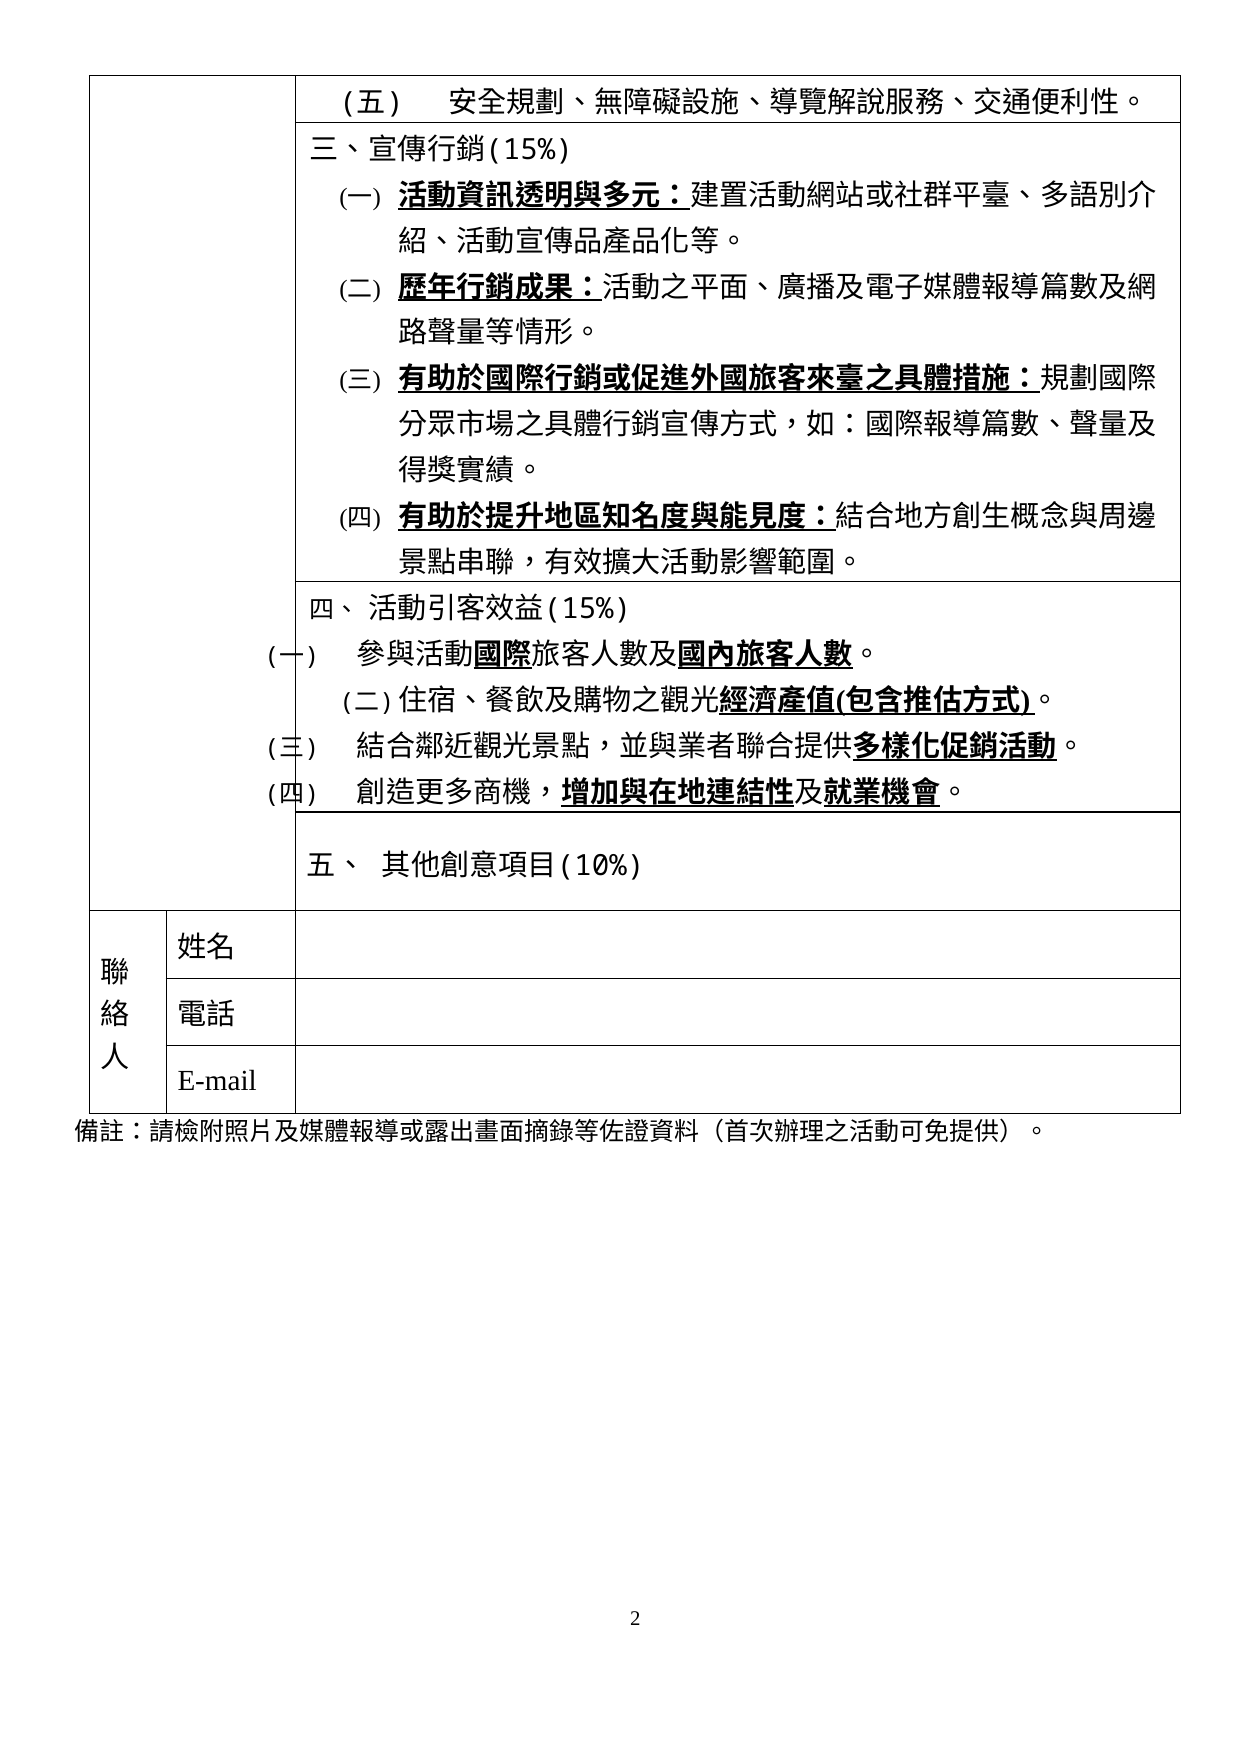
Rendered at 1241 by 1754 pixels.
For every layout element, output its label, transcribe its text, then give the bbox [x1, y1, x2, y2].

table_cell 宣傳行銷(15%) 活動資訊透明與多元：建置活動網站或社群平臺、多語別介紹、活動宣傳品產品化等。 歷年行銷成果：活動之平面、廣播及電子媒體報導篇數及網路聲量等情形。 有助於國際行銷或促進外國旅客來臺之具體措施：規劃國際分眾市場之具體行銷宣傳方式，如：國際報導篇數、聲量及得獎實績。 有助於提升地區知名度與能見度：結合地方創生概念與周邊景點串聯，有效擴大活動影響範圍。 [296, 123, 1180, 581]
table_cell E-mail [167, 1046, 295, 1113]
table_cell 其他創意項目(10%) [296, 813, 1180, 910]
table_cell 活動內容 [90, 76, 295, 910]
table_cell [296, 979, 1180, 1045]
table_cell [296, 911, 1180, 978]
table_cell 活動引客效益(15%) 參與活動國際旅客人數及國內旅客人數。 住宿、餐飲及購物之觀光經濟產值(包含推估方式)。 結合鄰近觀光景點，並與業者聯合提供多樣化促銷活動。 創造更多商機，增加與在地連結性及就業機會。 [296, 582, 1180, 811]
table_cell 電話 [167, 979, 295, 1045]
table_cell 姓名 [167, 911, 295, 978]
table_cell 活動配套措施(30%) 具留宿或鼓勵2日以上旅遊，及規劃結合在地旅遊特色資源、整合旅遊產業，包裝有助於吸引外地遊客之遊程或將遊程產品化之措施。 開創觀光淡季商機：延伸觀光熱潮、延續觀光商機及效益。 營造觀光生態圈：活動延伸在地產業及商家，建立具辨識度之在地觀光品牌。 納入永續觀念：活動實踐環保與永續旅遊原則，如推廣免用一次性餐具、整合大眾運輸與套票機制、導入其他永續措施。 安全規劃、無障礙設施、導覽解說服務、交通便利性。 [296, 76, 1180, 122]
table_cell 活動內容 [283, 785, 295, 799]
table_cell 聯絡人 [90, 911, 166, 1113]
table_cell [296, 1046, 1180, 1113]
text 備註：請檢附照片及媒體報導或露出畫面摘錄等佐證資料（首次辦理之活動可免提供）。 [74, 1114, 1163, 1147]
